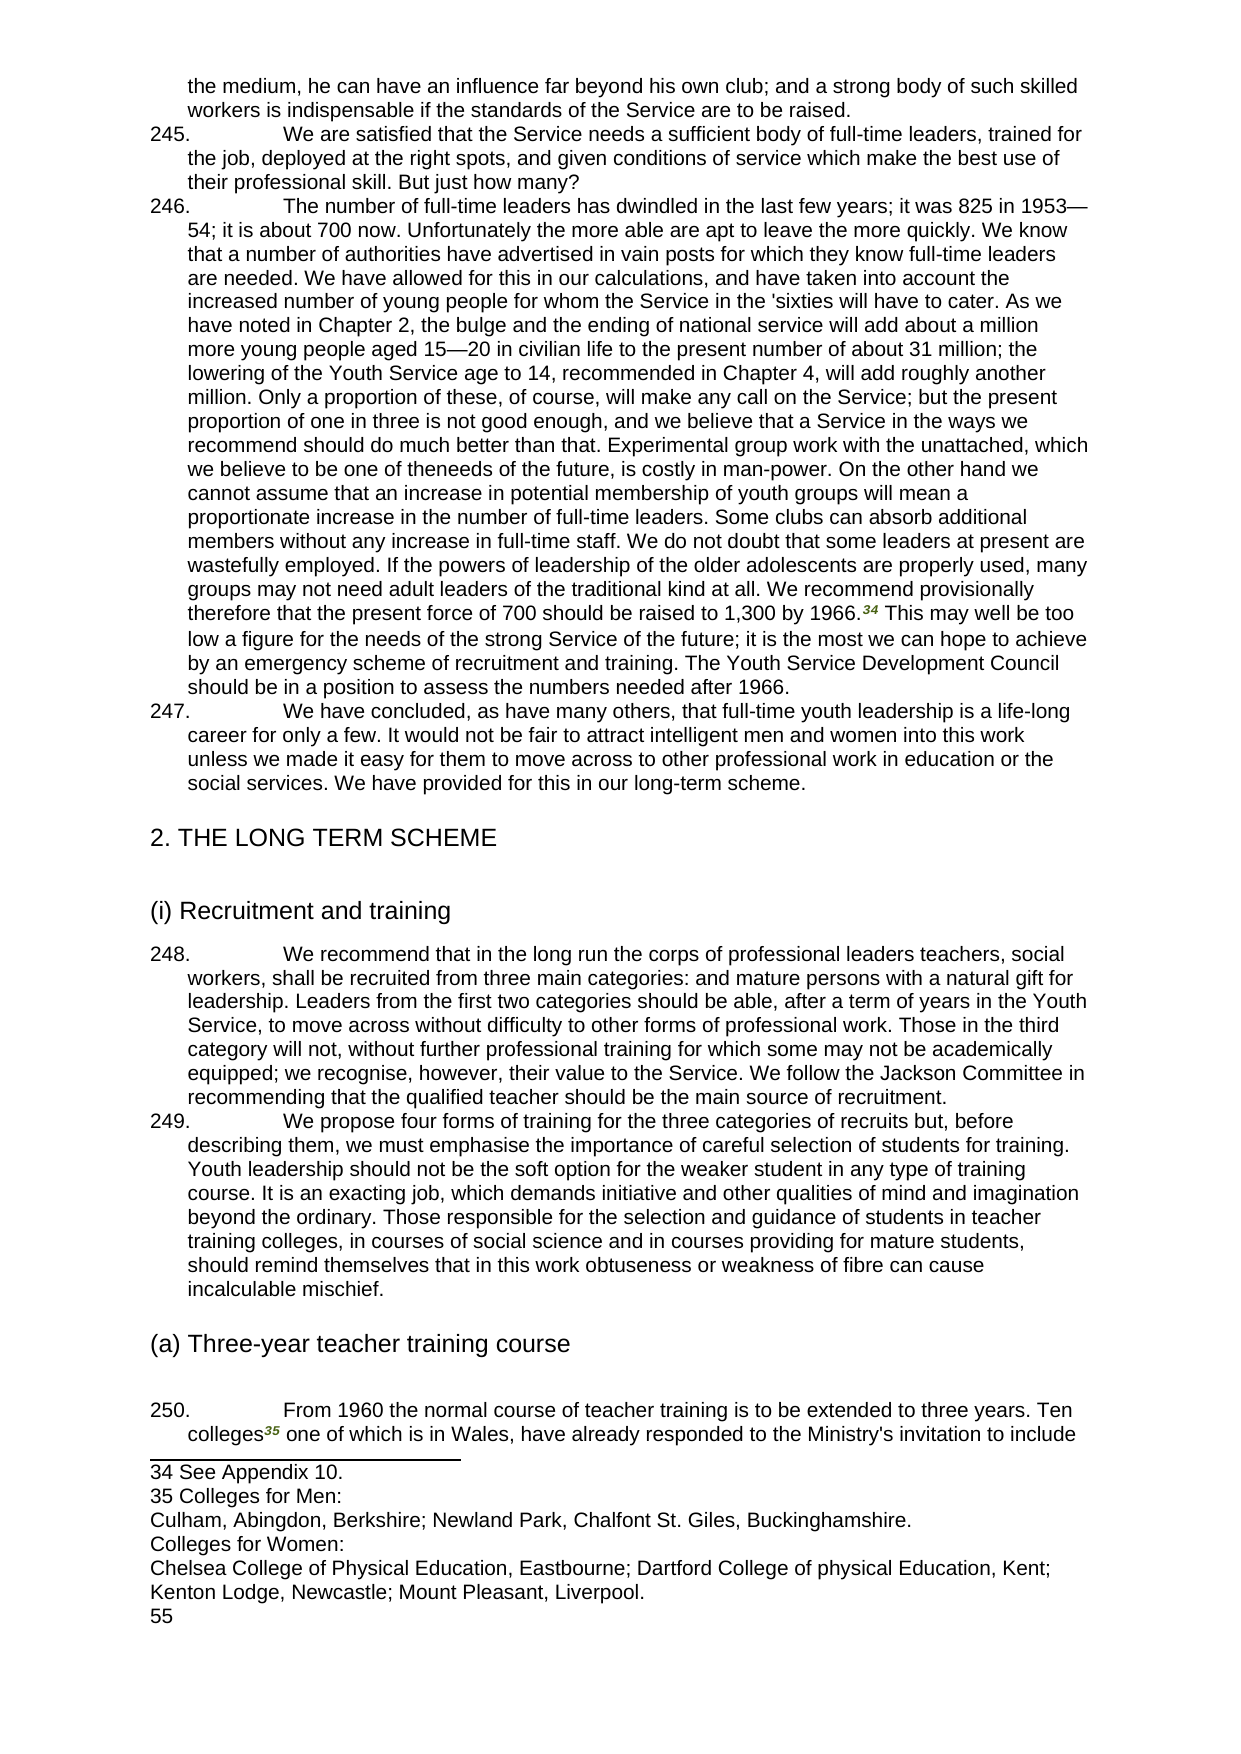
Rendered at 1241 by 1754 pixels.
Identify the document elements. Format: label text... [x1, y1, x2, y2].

subtitle (a) Three-year teacher training course [150, 1329, 1090, 1358]
list the medium, he can have an influence far beyond his own club; and a strong body of such skilled workers is indispensable if the standards of the Service are to be raised. [150, 74, 1090, 122]
list We propose four forms of training for the three categories of recruits but, before describing them, we must emphasise the importance of careful selection of students for training. Youth leadership should not be the soft option for the weaker student in any type of training course. It is an exacting job, which demands initiative and other qualities of mind and imagination beyond the ordinary. Those responsible for the selection and guidance of students in teacher training colleges, in courses of social science and in courses providing for mature students, should remind themselves that in this work obtuseness or weakness of fibre can cause incalculable mischief. [150, 1109, 1090, 1301]
list Colleges for Men: [150, 1484, 1090, 1508]
subtitle (i) Recruitment and training [150, 896, 1090, 925]
list See Appendix 10. [150, 1460, 1090, 1484]
list We are satisfied that the Service needs a sufficient body of full-time leaders, trained for the job, deployed at the right spots, and given conditions of service which make the best use of their professional skill. But just how many? [150, 122, 1090, 193]
list The number of full-time leaders has dwindled in the last few years; it was 825 in 1953—54; it is about 700 now. Unfortunately the more able are apt to leave the more quickly. We know that a number of authorities have advertised in vain posts for which they know full-time leaders are needed. We have allowed for this in our calculations, and have taken into account the increased number of young people for whom the Service in the 'sixties will have to cater. As we have noted in Chapter 2, the bulge and the ending of national service will add about a million more young people aged 15—20 in civilian life to the present number of about 31 million; the lowering of the Youth Service age to 14, recommended in Chapter 4, will add roughly another million. Only a proportion of these, of course, will make any call on the Service; but the present proportion of one in three is not good enough, and we believe that a Service in the ways we recommend should do much better than that. Experimental group work with the unattached, which we believe to be one of theneeds of the future, is costly in man-power. On the other hand we cannot assume that an increase in potential membership of youth groups will mean a proportionate increase in the number of full-time leaders. Some clubs can absorb additional members without any increase in full-time staff. We do not doubt that some leaders at present are wastefully employed. If the powers of leadership of the older adolescents are properly used, many groups may not need adult leaders of the traditional kind at all. We recommend provisionally therefore that the present force of 700 should be raised to 1,300 by 1966. This may well be too low a figure for the needs of the strong Service of the future; it is the most we can hope to achieve by an emergency scheme of recruitment and training. The Youth Service Development Council should be in a position to assess the numbers needed after 1966. [150, 193, 1090, 698]
list We have concluded, as have many others, that full-time youth leadership is a life-long career for only a few. It would not be fair to attract intelligent men and women into this work unless we made it easy for them to move across to other professional work in education or the social services. We have provided for this in our long-term scheme. [150, 698, 1090, 794]
list Colleges for Women: [150, 1532, 1090, 1556]
list Culham, Abingdon, Berkshire; Newland Park, Chalfont St. Giles, Buckinghamshire. [150, 1508, 1090, 1532]
subtitle 2. THE LONG TERM SCHEME [150, 822, 1090, 851]
list We recommend that in the long run the corps of professional leaders teachers, social workers, shall be recruited from three main categories: and mature persons with a natural gift for leadership. Leaders from the first two categories should be able, after a term of years in the Youth Service, to move across without difficulty to other forms of professional work. Those in the third category will not, without further professional training for which some may not be academically equipped; we recognise, however, their value to the Service. We follow the Jackson Committee in recommending that the qualified teacher should be the main source of recruitment. [150, 941, 1090, 1109]
list From 1960 the normal course of teacher training is to be extended to three years. Ten colleges one of which is in Wales, have already responded to the Ministry's invitation to include [150, 1398, 1090, 1448]
list Chelsea College of Physical Education, Eastbourne; Dartford College of physical Education, Kent; Kenton Lodge, Newcastle; Mount Pleasant, Liverpool. [150, 1556, 1090, 1604]
